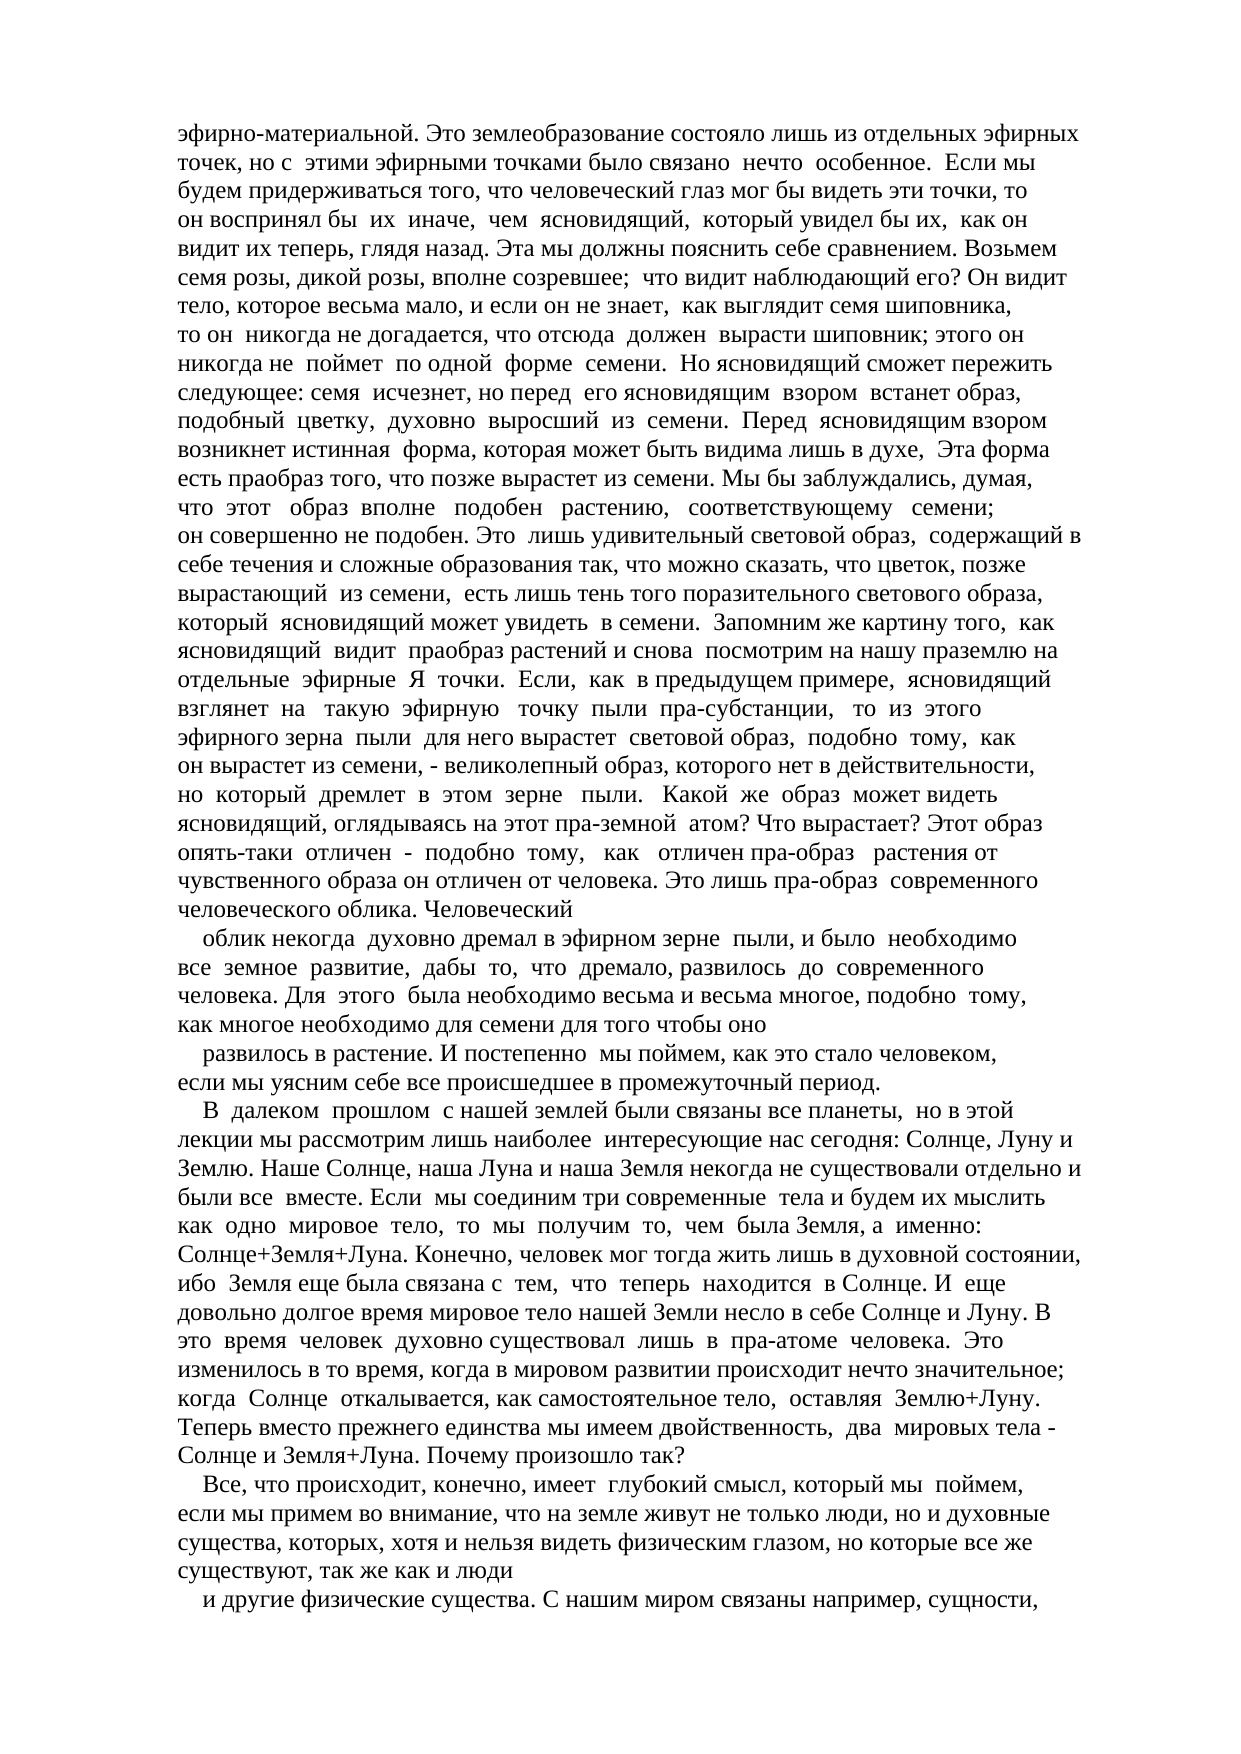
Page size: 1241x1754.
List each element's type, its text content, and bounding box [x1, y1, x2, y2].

text довольно долгое время мировое тело нашей Земли несло в себе Солнце и Луну. В [177, 1297, 1106, 1326]
text если мы примем во внимание, что на земле живут не только люди, но и духовные [177, 1498, 1106, 1527]
text ясновидящий, оглядываясь на этот пра-земной атом? Что вырастает? Этот образ [177, 808, 1106, 837]
text были все вместе. Если мы соединим три современные тела и будем их мыслить [177, 1182, 1106, 1211]
text есть праобраз того, что позже вырастет из семени. Мы бы заблуждались, думая, [177, 463, 1106, 492]
text человека. Для этого была необходимо весьма и весьма многое, подобно тому, [177, 981, 1106, 1009]
text Солнце и Земля+Луна. Почему произошло так? [177, 1441, 1106, 1469]
text развилось в растение. И постепенно мы поймем, как это стало человеком, [177, 1038, 1106, 1067]
text эфирно-материальной. Это землеобразование состояло лишь из отдельных эфирных [177, 118, 1106, 147]
text он вырастет из семени, - великолепный образ, которого нет в действительности, [177, 751, 1106, 779]
text он воспринял бы их иначе, чем ясновидящий, который увидел бы их, как он [177, 204, 1106, 233]
text тело, которое весьма мало, и если он не знает, как выглядит семя шиповника, [177, 291, 1106, 319]
text будем придерживаться того, что человеческий глаз мог бы видеть эти точки, то [177, 176, 1106, 204]
text облик некогда духовно дремал в эфирном зерне пыли, и было необходимо [177, 923, 1106, 952]
text как одно мировое тело, то мы получим то, чем была Земля, а именно: [177, 1211, 1106, 1239]
text Солнце+Земля+Луна. Конечно, человек мог тогда жить лишь в духовной состоянии, [177, 1239, 1106, 1268]
text следующее: семя исчезнет, но перед его ясновидящим взором встанет образ, [177, 377, 1106, 406]
text себе течения и сложные образования так, что можно сказать, что цветок, позже [177, 549, 1106, 578]
text отдельные эфирные Я точки. Если, как в предыдущем примере, ясновидящий [177, 664, 1106, 693]
text эфирного зерна пыли для него вырастет световой образ, подобно тому, как [177, 722, 1106, 751]
text но который дремлет в этом зерне пыли. Какой же образ может видеть [177, 779, 1106, 808]
text взглянет на такую эфирную точку пыли пра-субстанции, то из этого [177, 693, 1106, 722]
text и другие физические существа. С нашим миром связаны например, сущности, [177, 1584, 1106, 1613]
text Все, что происходит, конечно, имеет глубокий смысл, который мы поймем, [177, 1469, 1106, 1498]
text который ясновидящий может увидеть в семени. Запомним же картину того, как [177, 607, 1106, 636]
text если мы уясним себе все происшедшее в промежуточный период. [177, 1067, 1106, 1096]
text как многое необходимо для семени для того чтобы оно [177, 1009, 1106, 1038]
text В далеком прошлом с нашей землей были связаны все планеты, но в этой [177, 1096, 1106, 1124]
text все земное развитие, дабы то, что дремало, развилось до современного [177, 952, 1106, 981]
text вырастающий из семени, есть лишь тень того поразительного светового образа, [177, 578, 1106, 607]
text видит их теперь, глядя назад. Эта мы должны пояснить себе сравнением. Возьмем [177, 233, 1106, 262]
text опять-таки отличен - подобно тому, как отличен пра-образ растения от [177, 837, 1106, 866]
text что этот образ вполне подобен растению, соответствующему семени; [177, 492, 1106, 521]
text он совершенно не подобен. Это лишь удивительный световой образ, содержащий в [177, 521, 1106, 549]
text когда Солнце откалывается, как самостоятельное тело, оставляя Землю+Луну. [177, 1383, 1106, 1412]
text ясновидящий видит праобраз растений и снова посмотрим на нашу праземлю на [177, 636, 1106, 664]
text Землю. Наше Солнце, наша Луна и наша Земля некогда не существовали отдельно и [177, 1153, 1106, 1182]
text это время человек духовно существовал лишь в пра-атоме человека. Это [177, 1326, 1106, 1354]
text то он никогда не догадается, что отсюда должен вырасти шиповник; этого он [177, 319, 1106, 348]
text Теперь вместо прежнего единства мы имеем двойственность, два мировых тела - [177, 1412, 1106, 1441]
text семя розы, дикой розы, вполне созревшее; что видит наблюдающий его? Он видит [177, 262, 1106, 291]
text никогда не поймет по одной форме семени. Но ясновидящий сможет пережить [177, 348, 1106, 377]
text существа, которых, хотя и нельзя видеть физическим глазом, но которые все же [177, 1527, 1106, 1556]
text возникнет истинная форма, которая может быть видима лишь в духе, Эта форма [177, 434, 1106, 463]
text подобный цветку, духовно выросший из семени. Перед ясновидящим взором [177, 406, 1106, 434]
text существуют, так же как и люди [177, 1556, 1106, 1584]
text точек, но с этими эфирными точками было связано нечто особенное. Если мы [177, 147, 1106, 176]
text лекции мы рассмотрим лишь наиболее интересующие нас сегодня: Солнце, Луну и [177, 1124, 1106, 1153]
text ибо Земля еще была связана с тем, что теперь находится в Солнце. И еще [177, 1268, 1106, 1297]
text изменилось в то время, когда в мировом развитии происходит нечто значительное; [177, 1354, 1106, 1383]
text человеческого облика. Человеческий [177, 894, 1106, 923]
text чувственного образа он отличен от человека. Это лишь пра-образ современного [177, 866, 1106, 894]
